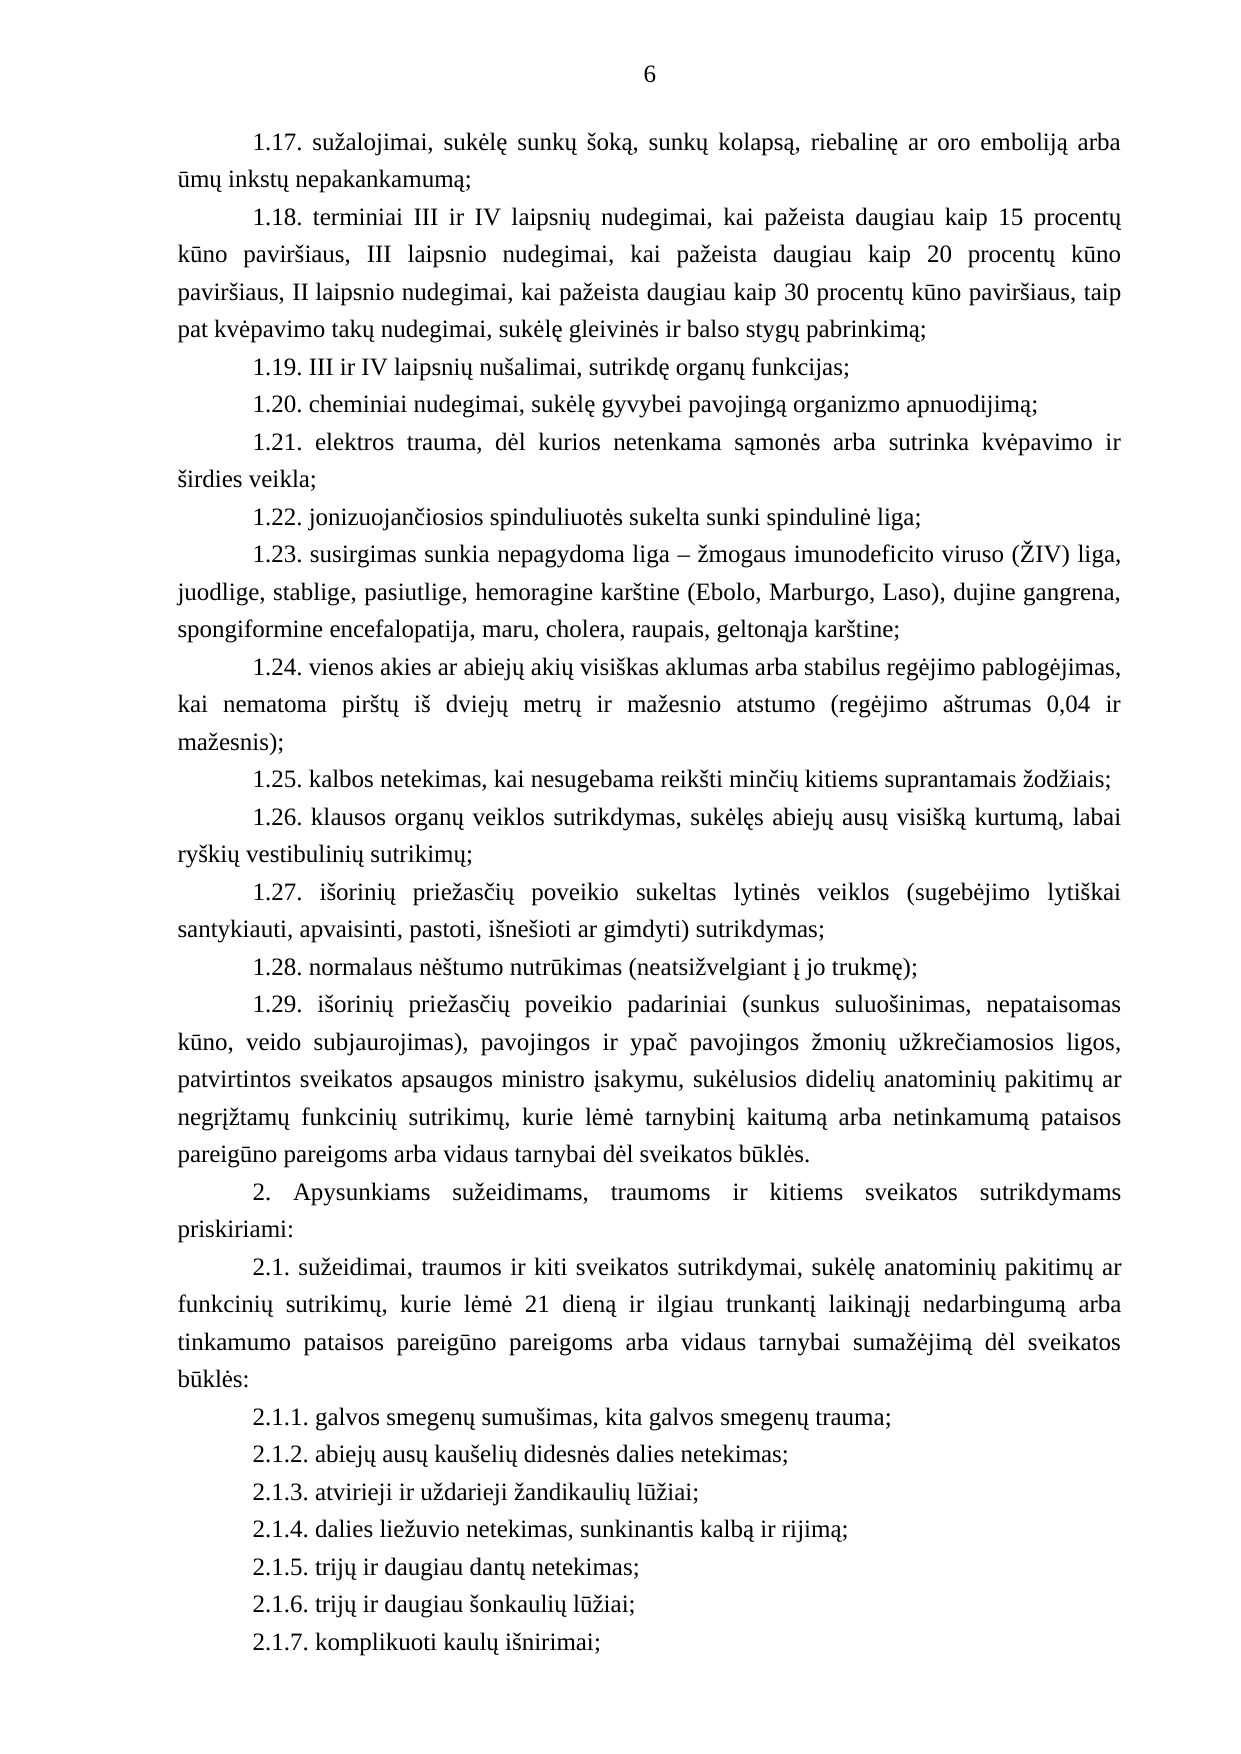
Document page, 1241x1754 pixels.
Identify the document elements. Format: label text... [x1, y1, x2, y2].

text 1.20. cheminiai nudegimai, sukėlę gyvybei pavojingą organizmo apnuodijimą; [177, 381, 1122, 418]
text 1.24. vienos akies ar abiejų akių visiškas aklumas arba stabilus regėjimo pablogėjimas, kai nematoma pirštų iš dviejų metrų ir mažesnio atstumo (regėjimo aštrumas 0,04 ir mažesnis); [177, 643, 1122, 756]
text 2.1.1. galvos smegenų sumušimas, kita galvos smegenų trauma; [177, 1393, 1122, 1431]
text 2. Apysunkiams sužeidimams, traumoms ir kitiems sveikatos sutrikdymams priskiriami: [177, 1168, 1122, 1243]
text 2.1.4. dalies liežuvio netekimas, sunkinantis kalbą ir rijimą; [177, 1506, 1122, 1543]
text 2.1. sužeidimai, traumos ir kiti sveikatos sutrikdymai, sukėlę anatominių pakitimų ar funkcinių sutrikimų, kurie lėmė 21 dieną ir ilgiau trunkantį laikinąjį nedarbingumą arba tinkamumo pataisos pareigūno pareigoms arba vidaus tarnybai sumažėjimą dėl sveikatos būklės: [177, 1243, 1122, 1393]
text 2.1.5. trijų ir daugiau dantų netekimas; [177, 1543, 1122, 1581]
text 1.22. jonizuojančiosios spinduliuotės sukelta sunki spindulinė liga; [177, 493, 1122, 531]
text 1.23. susirgimas sunkia nepagydoma liga – žmogaus imunodeficito viruso (ŽIV) liga, juodlige, stablige, pasiutlige, hemoragine karštine (Ebolo, Marburgo, Laso), dujine gangrena, spongiformine encefalopatija, maru, cholera, raupais, geltonąja karštine; [177, 531, 1122, 643]
text 2.1.2. abiejų ausų kaušelių didesnės dalies netekimas; [177, 1431, 1122, 1468]
text 1.27. išorinių priežasčių poveikio sukeltas lytinės veiklos (sugebėjimo lytiškai santykiauti, apvaisinti, pastoti, išnešioti ar gimdyti) sutrikdymas; [177, 868, 1122, 943]
text 2.1.6. trijų ir daugiau šonkaulių lūžiai; [177, 1581, 1122, 1618]
text 2.1.7. komplikuoti kaulų išnirimai; [177, 1618, 1122, 1656]
text 1.26. klausos organų veiklos sutrikdymas, sukėlęs abiejų ausų visišką kurtumą, labai ryškių vestibulinių sutrikimų; [177, 793, 1122, 868]
text 1.19. III ir IV laipsnių nušalimai, sutrikdę organų funkcijas; [177, 343, 1122, 381]
text 1.21. elektros trauma, dėl kurios netenkama sąmonės arba sutrinka kvėpavimo ir širdies veikla; [177, 418, 1122, 493]
text 1.25. kalbos netekimas, kai nesugebama reikšti minčių kitiems suprantamais žodžiais; [177, 756, 1122, 793]
text 2.1.3. atvirieji ir uždarieji žandikaulių lūžiai; [177, 1468, 1122, 1506]
text 1.17. sužalojimai, sukėlę sunkų šoką, sunkų kolapsą, riebalinę ar oro emboliją arba ūmų inkstų nepakankamumą; [177, 118, 1122, 193]
text 1.28. normalaus nėštumo nutrūkimas (neatsižvelgiant į jo trukmę); [177, 943, 1122, 981]
text 1.18. terminiai III ir IV laipsnių nudegimai, kai pažeista daugiau kaip 15 procentų kūno paviršiaus, III laipsnio nudegimai, kai pažeista daugiau kaip 20 procentų kūno paviršiaus, II laipsnio nudegimai, kai pažeista daugiau kaip 30 procentų kūno paviršiaus, taip pat kvėpavimo takų nudegimai, sukėlę gleivinės ir balso stygų pabrinkimą; [177, 193, 1122, 343]
text 1.29. išorinių priežasčių poveikio padariniai (sunkus suluošinimas, nepataisomas kūno, veido subjaurojimas), pavojingos ir ypač pavojingos žmonių užkrečiamosios ligos, patvirtintos sveikatos apsaugos ministro įsakymu, sukėlusios didelių anatominių pakitimų ar negrįžtamų funkcinių sutrikimų, kurie lėmė tarnybinį kaitumą arba netinkamumą pataisos pareigūno pareigoms arba vidaus tarnybai dėl sveikatos būklės. [177, 981, 1122, 1168]
